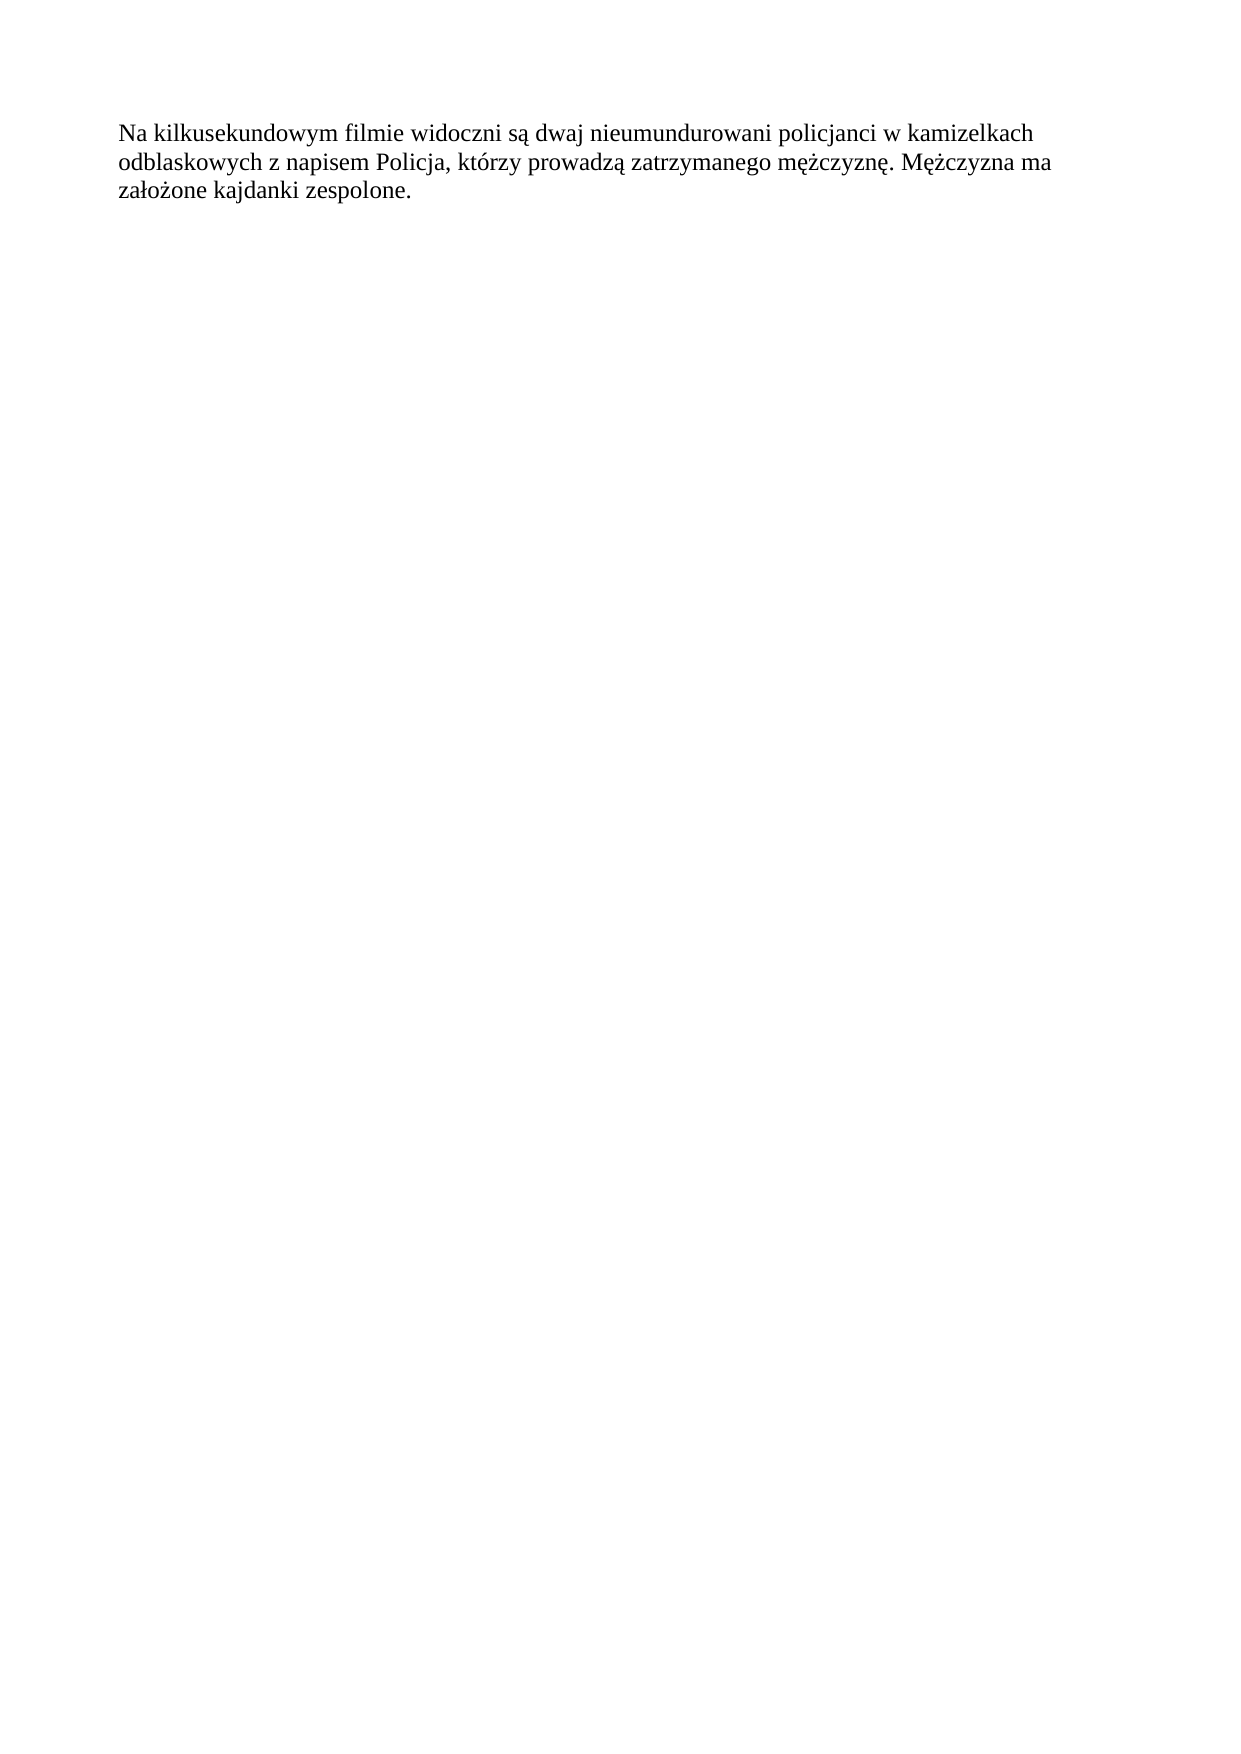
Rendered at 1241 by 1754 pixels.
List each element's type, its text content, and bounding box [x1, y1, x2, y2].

text Na kilkusekundowym filmie widoczni są dwaj nieumundurowani policjanci w kamizelkach odblaskowych z napisem Policja, którzy prowadzą zatrzymanego mężczyznę. Mężczyzna ma założone kajdanki zespolone. [118, 118, 1122, 204]
